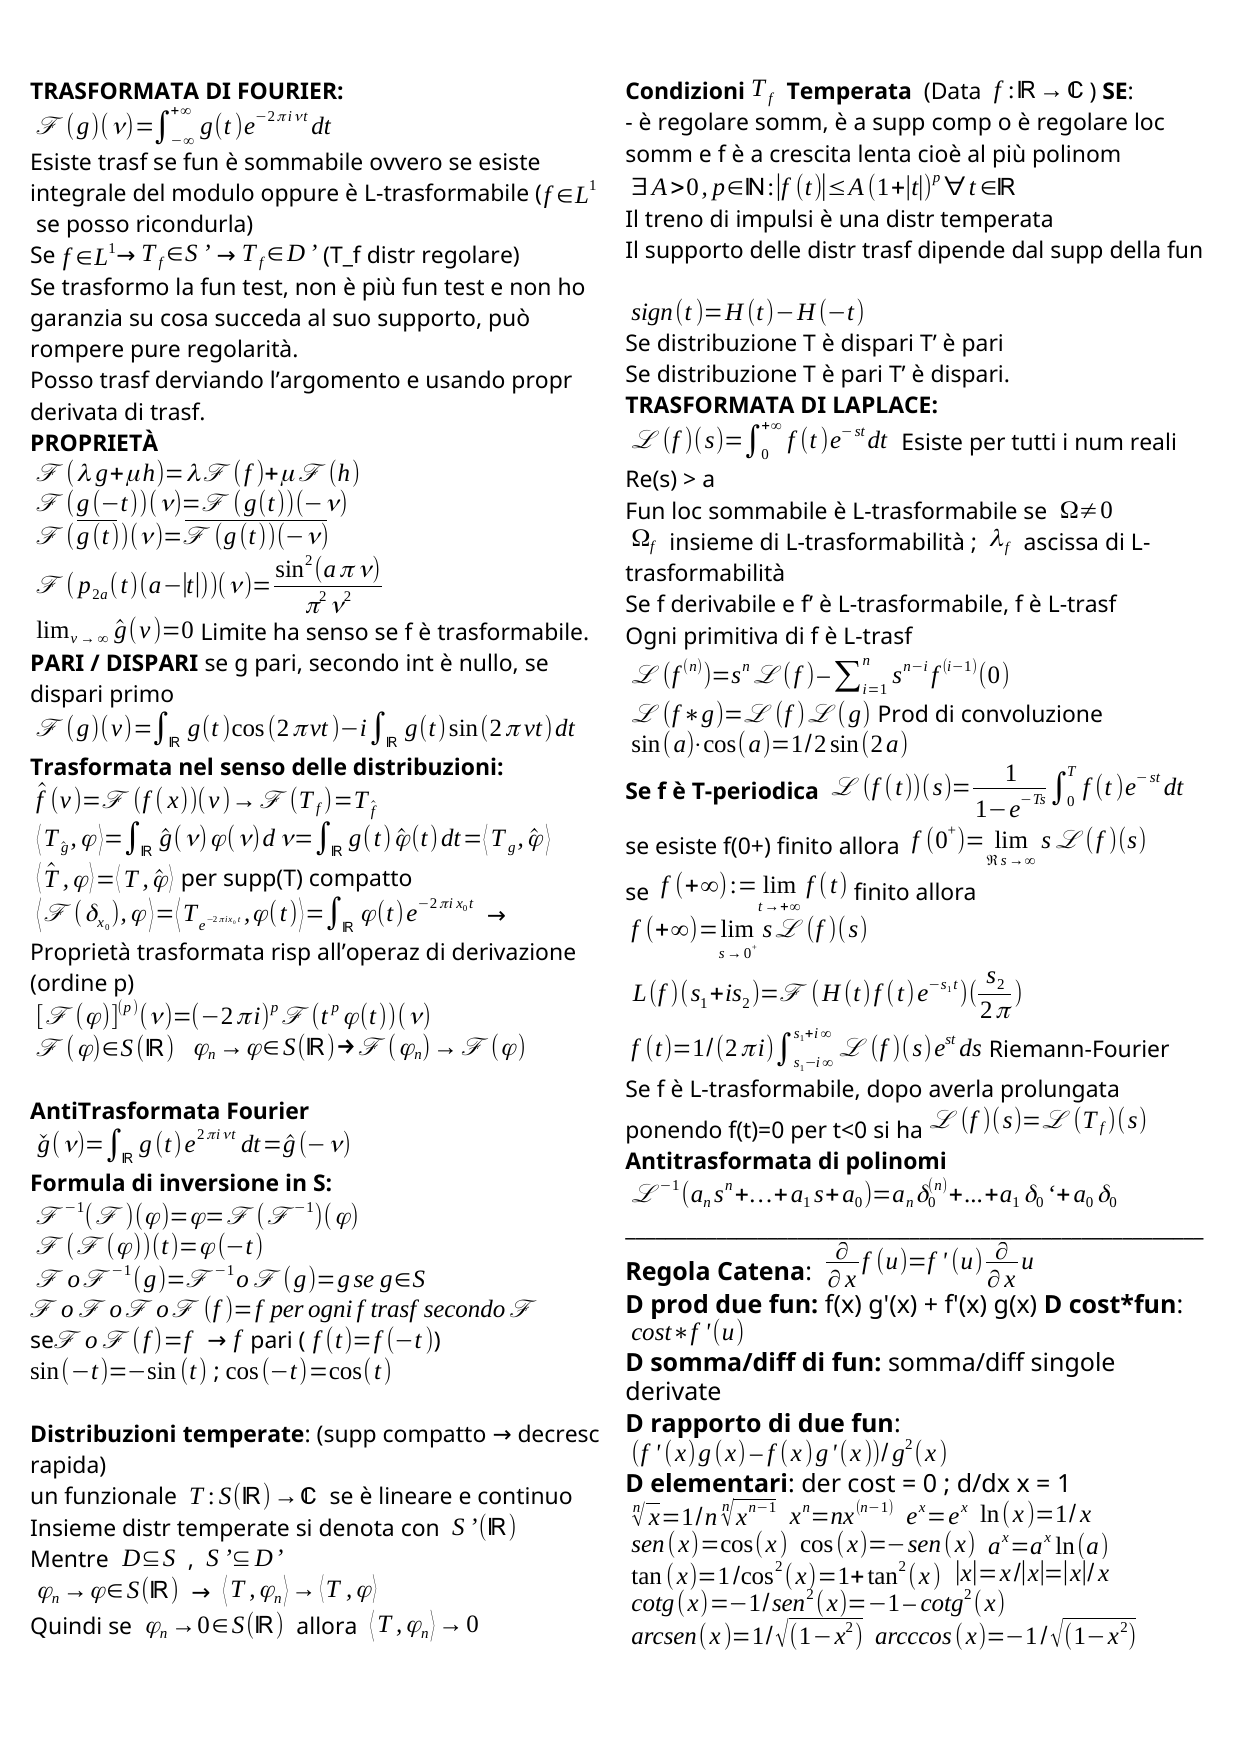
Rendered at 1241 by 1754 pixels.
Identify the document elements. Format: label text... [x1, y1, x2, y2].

text TRASFORMATA DI LAPLACE: [625, 389, 1210, 421]
text AntiTrasformata Fourier [30, 1095, 615, 1167]
text PARI / DISPARI se g pari, secondo int è nullo, se dispari primo [30, 647, 615, 751]
text D rapporto di due fun: [625, 1408, 1210, 1468]
text Esiste trasf se fun è sommabile ovvero se esiste integrale del modulo oppure è L-trasformabile ( se posso ricondurla) [30, 146, 615, 239]
text se → pari ( ) [30, 1324, 615, 1355]
text Posso trasf derviando l’argomento e usando propr derivata di trasf. [30, 364, 615, 427]
text TRASFORMATA DI FOURIER: [30, 75, 615, 106]
text Se → → (T_f distr regolare) [30, 239, 615, 271]
text Proprietà trasformata risp all’operaz di derivazione (ordine p) [30, 936, 615, 998]
text Se trasformo la fun test, non è più fun test e non ho garanzia su cosa succeda al suo supporto, può rompere pure regolarità. [30, 271, 615, 364]
text ; [30, 1355, 615, 1386]
text Insieme distr temperate si denota con [30, 1511, 615, 1543]
text un funzionale se è lineare e continuo [30, 1480, 615, 1511]
text Limite ha senso se f è trasformabile. [30, 615, 615, 647]
text - è regolare somm, è a supp comp o è regolare loc somm e f è a crescita lenta cioè al più polinom [625, 106, 1210, 203]
text Mentre , [30, 1543, 615, 1574]
text PROPRIETÀ [30, 427, 615, 458]
text Se f derivabile e f’ è L-trasformabile, f è L-trasf [625, 588, 1210, 619]
text Il supporto delle distr trasf dipende dal supp della fun [625, 234, 1210, 266]
text Fun loc sommabile è L-trasformabile se [625, 494, 1210, 526]
text Se distribuzione T è dispari T’ è pari [625, 327, 1210, 358]
text Antitrasformata di polinomi [625, 1145, 1210, 1176]
text se finito allora [625, 869, 1210, 961]
text Se f è L-trasformabile, dopo averla prolungata ponendo f(t)=0 per t<0 si ha [625, 1073, 1210, 1145]
text → [30, 1574, 615, 1608]
text → [30, 895, 615, 936]
text D prod due fun: f(x) g'(x) + f'(x) g(x) D cost*fun: [625, 1289, 1210, 1347]
text Condizioni Temperata (Data ) SE: [625, 75, 1210, 106]
text D elementari: der cost = 0 ; d/dx x = 1 [625, 1468, 1210, 1499]
text Prod di convoluzione [625, 698, 1210, 729]
text insieme di L-trasformabilità ; ascissa di L-trasformabilità [625, 526, 1210, 588]
text Quindi se allora [30, 1608, 615, 1643]
text _________________________________________________________ [625, 1212, 1210, 1243]
text D somma/diff di fun: somma/diff singole derivate [625, 1347, 1210, 1408]
text per supp(T) compatto [30, 860, 615, 895]
text Il treno di impulsi è una distr temperata [625, 203, 1210, 234]
text Se f è T-periodica [625, 759, 1210, 822]
text Riemann-Fourier [625, 1024, 1210, 1073]
text Ogni primitiva di f è L-trasf [625, 619, 1210, 651]
text Distribuzioni temperate: (supp compatto → decresc rapida) [30, 1418, 615, 1480]
text Formula di inversione in S: [30, 1167, 615, 1198]
text Trasformata nel senso delle distribuzioni: [30, 751, 615, 782]
text Regola Catena: [625, 1243, 1210, 1289]
text Esiste per tutti i num reali Re(s) > a [625, 421, 1210, 494]
text se esiste f(0+) finito allora [625, 822, 1210, 869]
text Se distribuzione T è pari T’ è dispari. [625, 358, 1210, 389]
